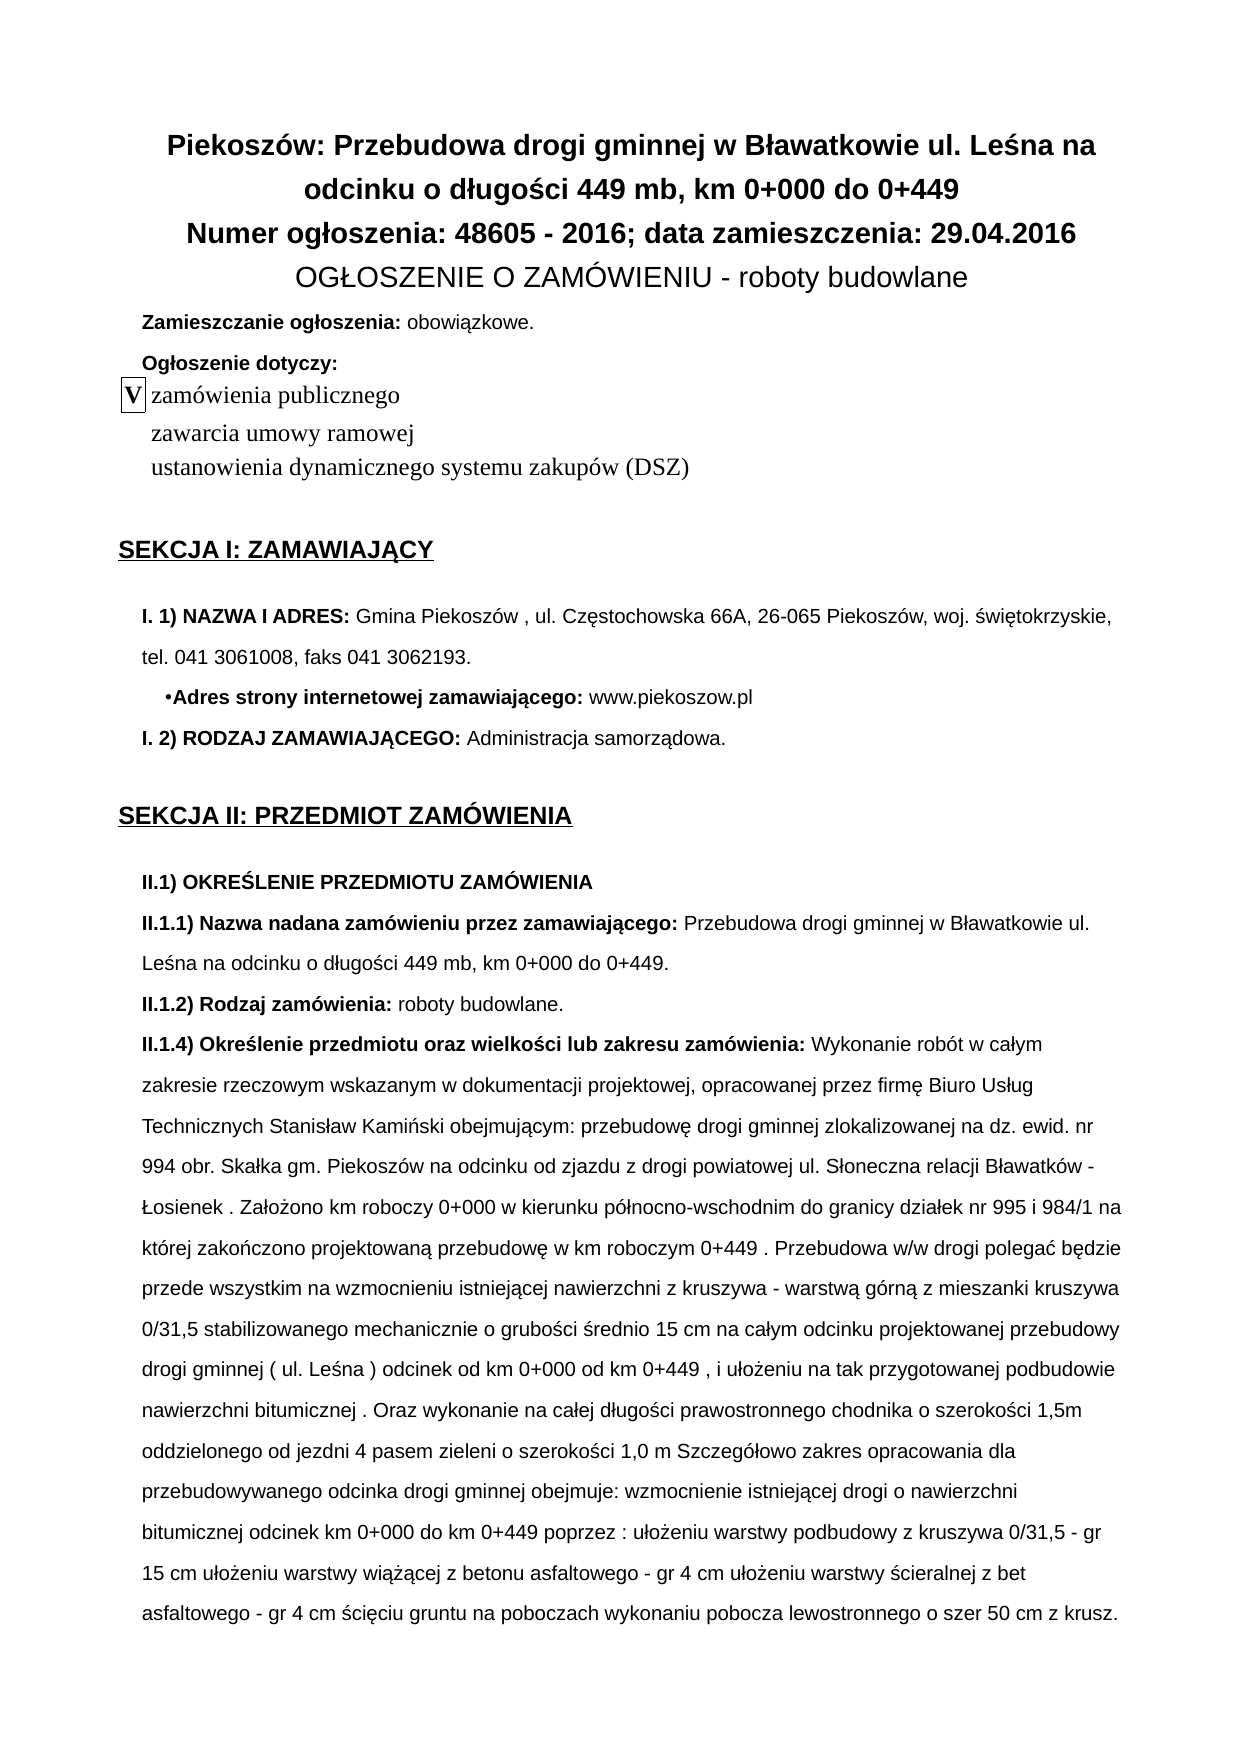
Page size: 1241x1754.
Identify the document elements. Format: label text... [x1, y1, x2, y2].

table_cell zawarcia umowy ramowej [148, 415, 697, 449]
text Piekoszów: Przebudowa drogi gminnej w Bławatkowie ul. Leśna na odcinku o długości 449 mb, km 0+000 do 0+449 Numer ogłoszenia: 48605 - 2016; data zamieszczenia: 29.04.2016 OGŁOSZENIE O ZAMÓWIENIU - roboty budowlane [142, 118, 1122, 293]
text I. 1) NAZWA I ADRES: Gmina Piekoszów , ul. Częstochowska 66A, 26-065 Piekoszów, woj. świętokrzyskie, tel. 041 3061008, faks 041 3062193. [142, 587, 1122, 668]
table_cell ustanowienia dynamicznego systemu zakupów (DSZ) [148, 450, 697, 484]
table_header V [118, 374, 148, 415]
text II.1.4) Określenie przedmiotu oraz wielkości lub zakresu zamówienia: Wykonanie robót w całym zakresie rzeczowym wskazanym w dokumentacji projektowej, opracowanej przez firmę Biuro Usług Technicznych Stanisław Kamiński obejmującym: przebudowę drogi gminnej zlokalizowanej na dz. ewid. nr 994 obr. Skałka gm. Piekoszów na odcinku od zjazdu z drogi powiatowej ul. Słoneczna relacji Bławatków - Łosienek . Założono km roboczy 0+000 w kierunku północno-wschodnim do granicy działek nr 995 i 984/1 na której zakończono projektowaną przebudowę w km roboczym 0+449 . Przebudowa w/w drogi polegać będzie przede wszystkim na wzmocnieniu istniejącej nawierzchni z kruszywa - warstwą górną z mieszanki kruszywa 0/31,5 stabilizowanego mechanicznie o grubości średnio 15 cm na całym odcinku projektowanej przebudowy drogi gminnej ( ul. Leśna ) odcinek od km 0+000 od km 0+449 , i ułożeniu na tak przygotowanej podbudowie nawierzchni bitumicznej . Oraz wykonanie na całej długości prawostronnego chodnika o szerokości 1,5m oddzielonego od jezdni 4 pasem zieleni o szerokości 1,0 m Szczegółowo zakres opracowania dla przebudowywanego odcinka drogi gminnej obejmuje: wzmocnienie istniejącej drogi o nawierzchni bitumicznej odcinek km 0+000 do km 0+449 poprzez : ułożeniu warstwy podbudowy z kruszywa 0/31,5 - gr 15 cm ułożeniu warstwy wiążącej z betonu asfaltowego - gr 4 cm ułożeniu warstwy ścieralnej z bet asfaltowego - gr 4 cm ścięciu gruntu na poboczach wykonaniu pobocza lewostronnego o szer 50 cm z krusz. [142, 1015, 1122, 1625]
text I. 2) RODZAJ ZAMAWIAJĄCEGO: Administracja samorządowa. [142, 709, 1122, 750]
text Zamieszczanie ogłoszenia: obowiązkowe. [142, 293, 1122, 334]
text SEKCJA I: ZAMAWIAJĄCY [118, 523, 1122, 564]
text II.1.2) Rodzaj zamówienia: roboty budowlane. [142, 975, 1122, 1015]
table_cell [118, 450, 148, 484]
text II.1.1) Nazwa nadana zamówieniu przez zamawiającego: Przebudowa drogi gminnej w Bławatkowie ul. Leśna na odcinku o długości 449 mb, km 0+000 do 0+449. [142, 893, 1122, 975]
text II.1) OKREŚLENIE PRZEDMIOTU ZAMÓWIENIA [142, 853, 1122, 893]
list Adres strony internetowej zamawiającego: www.piekoszow.pl [118, 668, 1122, 709]
text Ogłoszenie dotyczy: [142, 334, 1122, 374]
table_cell [118, 415, 148, 449]
table_header zamówienia publicznego [148, 374, 697, 415]
text SEKCJA II: PRZEDMIOT ZAMÓWIENIA [118, 789, 1122, 829]
